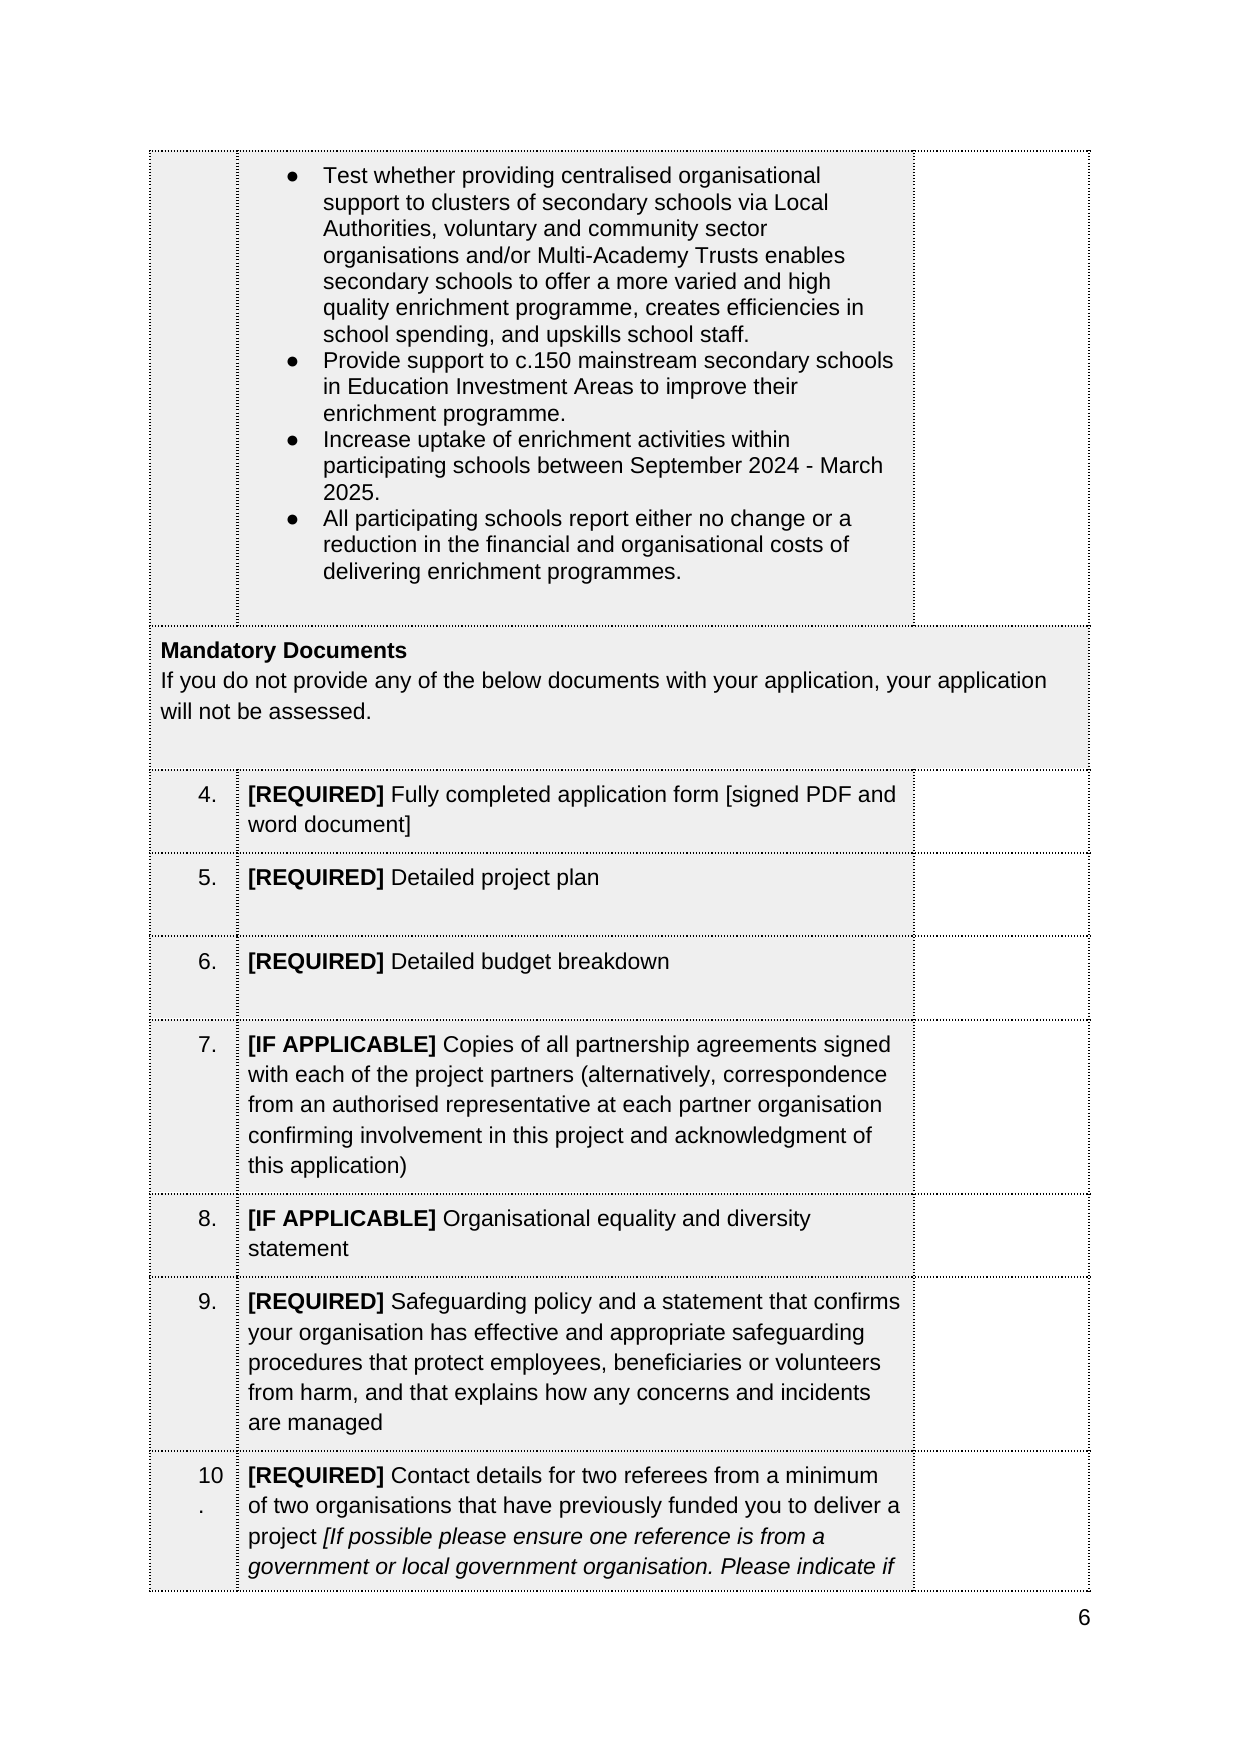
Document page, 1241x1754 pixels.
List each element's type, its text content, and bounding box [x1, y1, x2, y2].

table_cell [150, 769, 237, 852]
table_cell [914, 1450, 1089, 1590]
table_cell [REQUIRED] Contact details for two referees from a minimum of two organisations that have previously funded you to deliver a project [If possible please ensure one reference is from a government or local government organisation. Please indicate if [238, 1450, 914, 1590]
table_cell [150, 150, 237, 625]
table_cell [914, 1276, 1089, 1450]
table_cell Mandatory Documents If you do not provide any of the below documents with your application, your application will not be assessed. [150, 625, 1089, 768]
table_cell [150, 1276, 237, 1450]
table_cell [IF APPLICABLE] Organisational equality and diversity statement [238, 1193, 914, 1276]
table_cell [914, 769, 1089, 852]
table_cell [150, 1450, 237, 1590]
table_cell [914, 1019, 1089, 1192]
table_cell [REQUIRED] Safeguarding policy and a statement that confirms your organisation has effective and appropriate safeguarding procedures that protect employees, beneficiaries or volunteers from harm, and that explains how any concerns and incidents are managed [238, 1276, 914, 1450]
table_cell [150, 1193, 237, 1276]
table_cell [REQUIRED] Detailed budget breakdown [238, 935, 914, 1018]
table_cell [IF APPLICABLE] Copies of all partnership agreements signed with each of the project partners (alternatively, correspondence from an authorised representative at each partner organisation confirming involvement in this project and acknowledgment of this application) [238, 1019, 914, 1192]
table_cell Does the project proposed meet the fund aims to: Test whether providing centralised organisational support to clusters of secondary schools via Local Authorities, voluntary and community sector organisations and/or Multi-Academy Trusts enables secondary schools to offer a more varied and high quality enrichment programme, creates efficiencies in school spending, and upskills school staff. Provide support to c.150 mainstream secondary schools in Education Investment Areas to improve their enrichment programme. Increase uptake of enrichment activities within participating schools between September 2024 - March 2025. All participating schools report either no change or a reduction in the financial and organisational costs of delivering enrichment programmes. [238, 150, 914, 625]
table_cell [REQUIRED] Detailed project plan [238, 852, 914, 935]
table_cell [914, 935, 1089, 1018]
table_cell [150, 1019, 237, 1192]
table_cell [150, 852, 237, 935]
table_cell [150, 935, 237, 1018]
table_cell [914, 150, 1089, 625]
table_cell [914, 852, 1089, 935]
table_cell [REQUIRED] Fully completed application form [signed PDF and word document] [238, 769, 914, 852]
table_cell [914, 1193, 1089, 1276]
